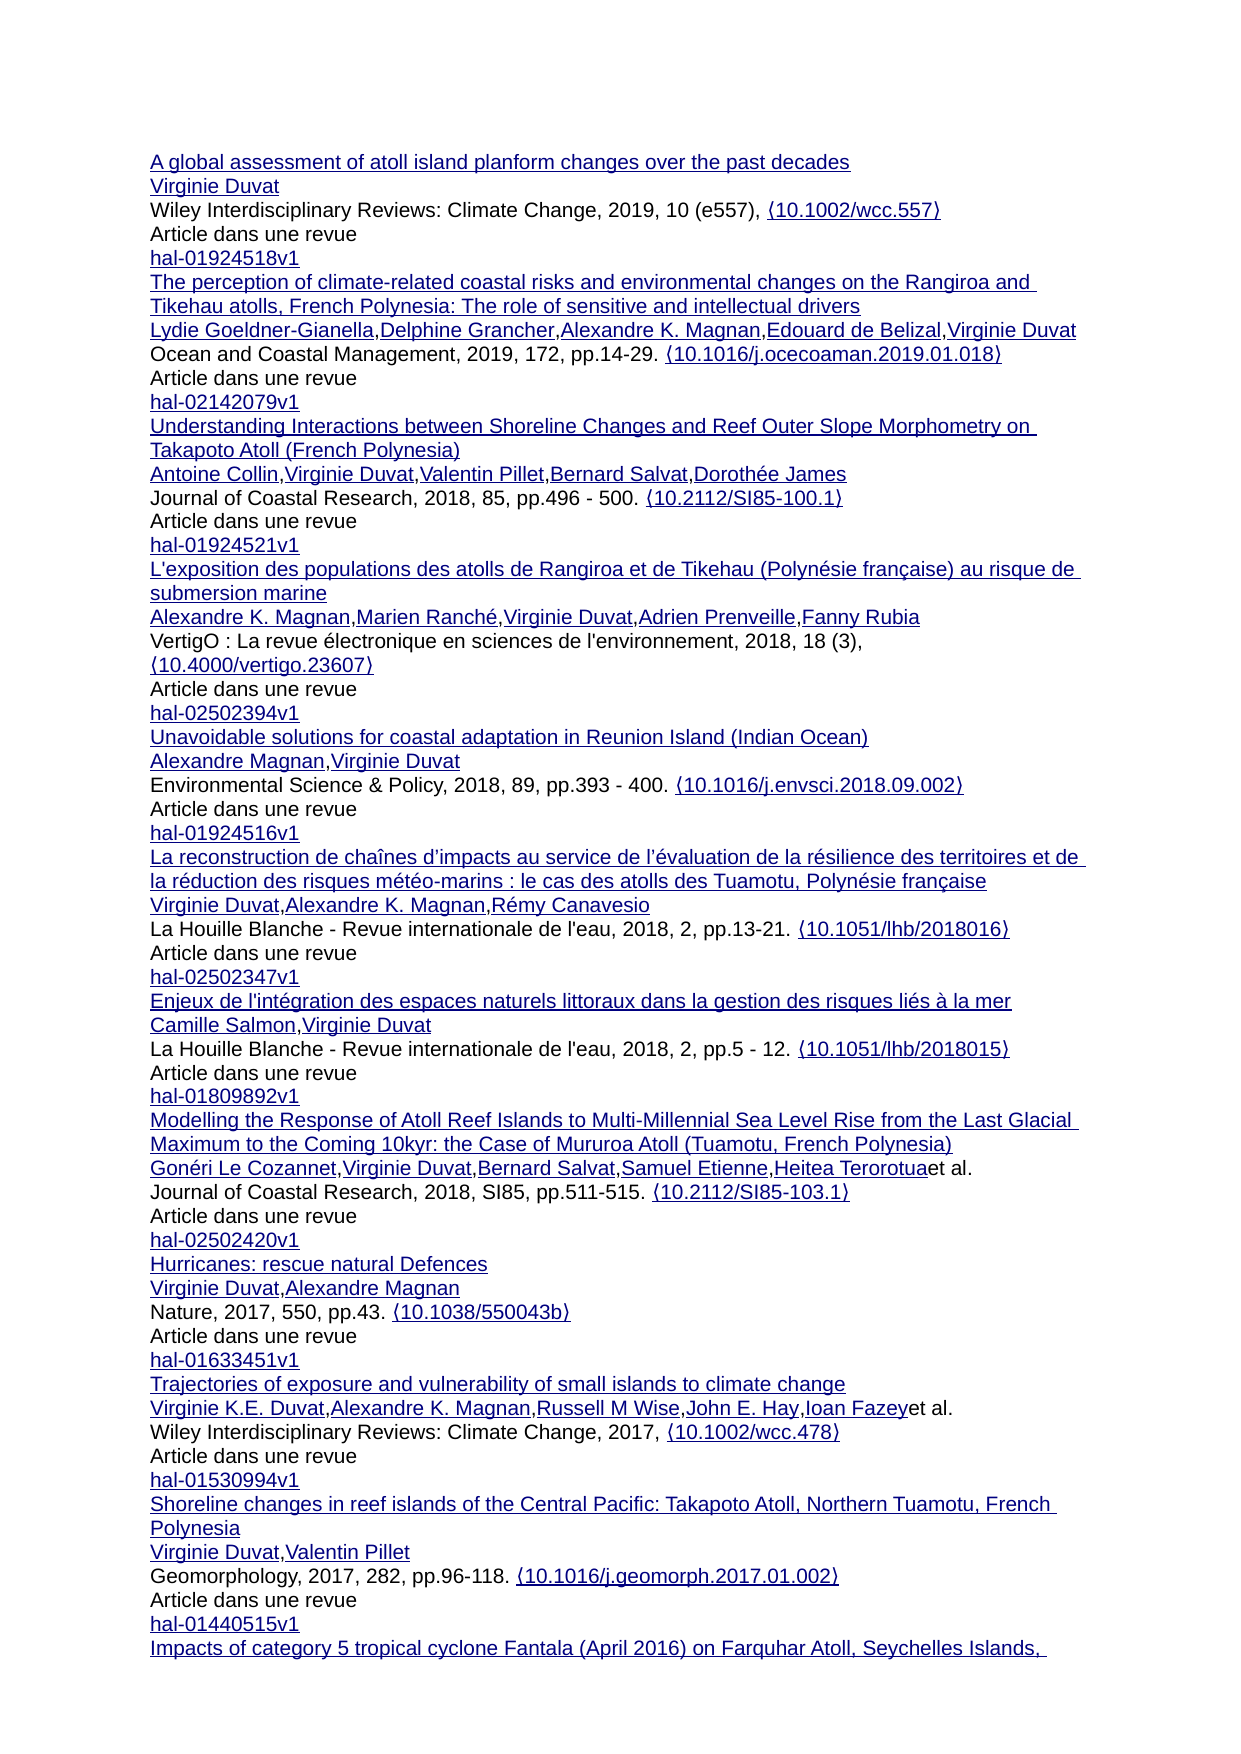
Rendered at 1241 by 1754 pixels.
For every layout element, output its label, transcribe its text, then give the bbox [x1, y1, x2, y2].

table_cell Impacts of category 5 tropical cyclone Fantala (April 2016) on Farquhar Atoll, Seychelles Islands, [150, 1635, 1090, 1659]
table_cell Shoreline changes in reef islands of the Central Pacific: Takapoto Atoll, Northern Tuamotu, French Polynesia Virginie Duvat,Valentin Pillet Geomorphology, 2017, 282, pp.96-118. ⟨10.1016/j.geomorph.2017.01.002⟩ Article dans une revue hal-01440515v1 [150, 1492, 1090, 1635]
table_cell The perception of climate-related coastal risks and environmental changes on the Rangiroa and Tikehau atolls, French Polynesia: The role of sensitive and intellectual drivers Lydie Goeldner-Gianella,Delphine Grancher,Alexandre K. Magnan,Edouard de Belizal,Virginie Duvat Ocean and Coastal Management, 2019, 172, pp.14-29. ⟨10.1016/j.ocecoaman.2019.01.018⟩ Article dans une revue hal-02142079v1 [150, 270, 1090, 413]
table_cell Modelling the Response of Atoll Reef Islands to Multi-Millennial Sea Level Rise from the Last Glacial Maximum to the Coming 10kyr: the Case of Mururoa Atoll (Tuamotu, French Polynesia) Gonéri Le Cozannet,Virginie Duvat,Bernard Salvat,Samuel Etienne,Heitea Terorotuaet al. Journal of Coastal Research, 2018, SI85, pp.511-515. ⟨10.2112/SI85-103.1⟩ Article dans une revue hal-02502420v1 [150, 1108, 1090, 1252]
table_cell Hurricanes: rescue natural Defences Virginie Duvat,Alexandre Magnan Nature, 2017, 550, pp.43. ⟨10.1038/550043b⟩ Article dans une revue hal-01633451v1 [150, 1252, 1090, 1372]
table_cell Unavoidable solutions for coastal adaptation in Reunion Island (Indian Ocean) Alexandre Magnan,Virginie Duvat Environmental Science & Policy, 2018, 89, pp.393 - 400. ⟨10.1016/j.envsci.2018.09.002⟩ Article dans une revue hal-01924516v1 [150, 725, 1090, 845]
table_cell Enjeux de l'intégration des espaces naturels littoraux dans la gestion des risques liés à la mer Camille Salmon,Virginie Duvat La Houille Blanche - Revue internationale de l'eau, 2018, 2, pp.5 - 12. ⟨10.1051/lhb/2018015⟩ Article dans une revue hal-01809892v1 [150, 989, 1090, 1108]
table_cell A global assessment of atoll island planform changes over the past decades Virginie Duvat Wiley Interdisciplinary Reviews: Climate Change, 2019, 10 (e557), ⟨10.1002/wcc.557⟩ Article dans une revue hal-01924518v1 [150, 150, 1090, 270]
table_cell Understanding Interactions between Shoreline Changes and Reef Outer Slope Morphometry on Takapoto Atoll (French Polynesia) Antoine Collin,Virginie Duvat,Valentin Pillet,Bernard Salvat,Dorothée James Journal of Coastal Research, 2018, 85, pp.496 - 500. ⟨10.2112/SI85-100.1⟩ Article dans une revue hal-01924521v1 [150, 414, 1090, 557]
table_cell Trajectories of exposure and vulnerability of small islands to climate change Virginie K.E. Duvat,Alexandre K. Magnan,Russell M Wise,John E. Hay,Ioan Fazeyet al. Wiley Interdisciplinary Reviews: Climate Change, 2017, ⟨10.1002/wcc.478⟩ Article dans une revue hal-01530994v1 [150, 1372, 1090, 1492]
table_cell La reconstruction de chaînes d’impacts au service de l’évaluation de la résilience des territoires et de la réduction des risques météo‑marins : le cas des atolls des Tuamotu, Polynésie française Virginie Duvat,Alexandre K. Magnan,Rémy Canavesio La Houille Blanche - Revue internationale de l'eau, 2018, 2, pp.13-21. ⟨10.1051/lhb/2018016⟩ Article dans une revue hal-02502347v1 [150, 845, 1090, 988]
table_cell L'exposition des populations des atolls de Rangiroa et de Tikehau (Polynésie française) au risque de submersion marine Alexandre K. Magnan,Marien Ranché,Virginie Duvat,Adrien Prenveille,Fanny Rubia VertigO : La revue électronique en sciences de l'environnement, 2018, 18 (3), ⟨10.4000/vertigo.23607⟩ Article dans une revue hal-02502394v1 [150, 557, 1090, 725]
